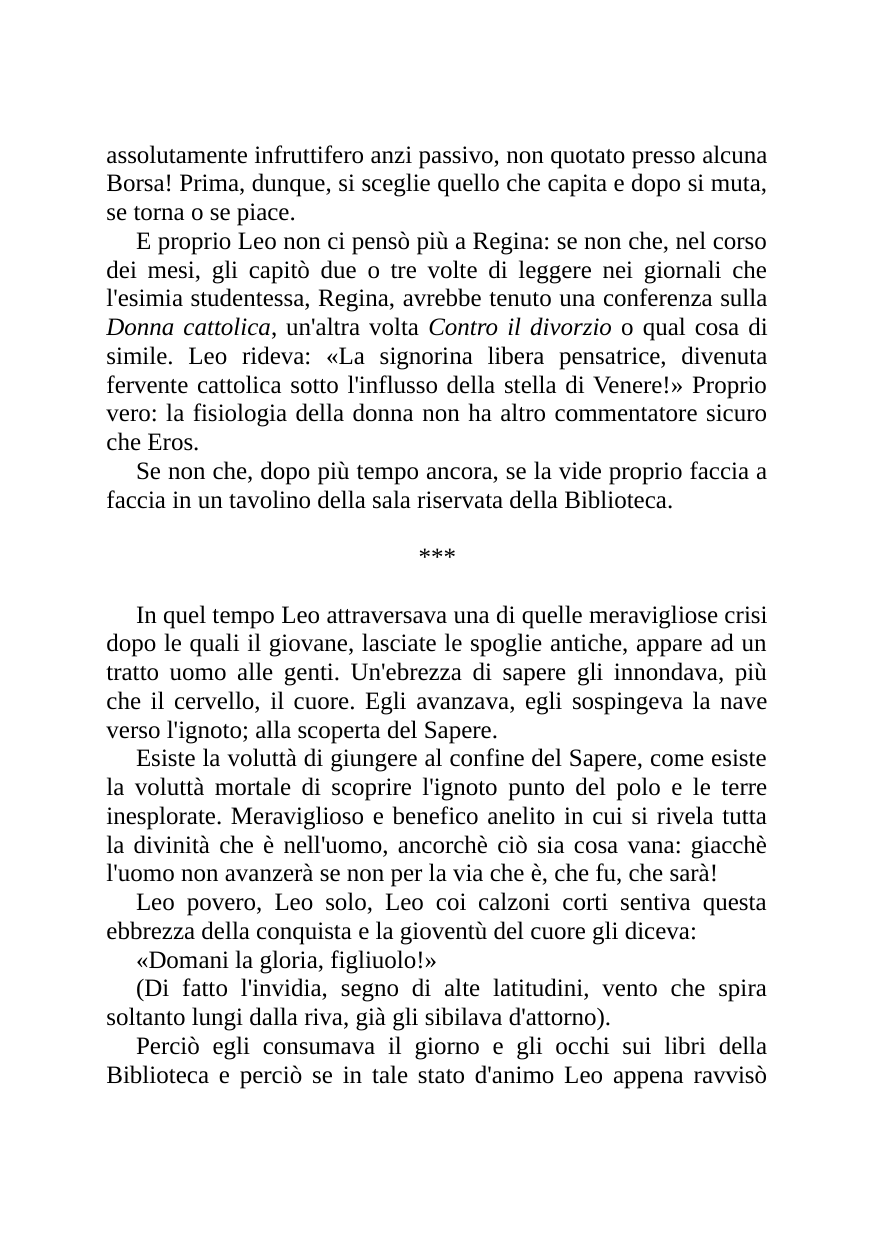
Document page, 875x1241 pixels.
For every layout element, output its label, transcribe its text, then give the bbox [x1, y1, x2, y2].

text *** [106, 542, 768, 571]
text In quel tempo Leo attraversava una di quelle meravigliose crisi dopo le quali il giovane, lasciate le spoglie antiche, appare ad un tratto uomo alle genti. Un'ebrezza di sapere gli innondava, più che il cervello, il cuore. Egli avanzava, egli sospingeva la nave verso l'ignoto; alla scoperta del Sapere. [106, 600, 768, 743]
text «Domani la gloria, figliuolo!» [106, 945, 768, 973]
text assolutamente infruttifero anzi passivo, non quotato presso alcuna Borsa! Prima, dunque, si sceglie quello che capita e dopo si muta, se torna o se piace. [106, 140, 768, 226]
text (Di fatto l'invidia, segno di alte latitudini, vento che spira soltanto lungi dalla riva, già gli sibilava d'attorno). [106, 973, 768, 1031]
text Leo povero, Leo solo, Leo coi calzoni corti sentiva questa ebbrezza della conquista e la gioventù del cuore gli diceva: [106, 887, 768, 945]
text Esiste la voluttà di giungere al confine del Sapere, come esiste la voluttà mortale di scoprire l'ignoto punto del polo e le terre inesplorate. Meraviglioso e benefico anelito in cui si rivela tutta la divinità che è nell'uomo, ancorchè ciò sia cosa vana: giacchè l'uomo non avanzerà se non per la via che è, che fu, che sarà! [106, 743, 768, 887]
text E proprio Leo non ci pensò più a Regina: se non che, nel corso dei mesi, gli capitò due o tre volte di leggere nei giornali che l'esimia studentessa, Regina, avrebbe tenuto una conferenza sulla Donna cattolica, un'altra volta Contro il divorzio o qual cosa di simile. Leo rideva: «La signorina libera pensatrice, divenuta fervente cattolica sotto l'influsso della stella di Venere!» Proprio vero: la fisiologia della donna non ha altro commentatore sicuro che Eros. [106, 226, 768, 456]
text Perciò egli consumava il giorno e gli occhi sui libri della Biblioteca e perciò se in tale stato d'animo Leo appena ravvisò [106, 1031, 768, 1088]
text Se non che, dopo più tempo ancora, se la vide proprio faccia a faccia in un tavolino della sala riservata della Biblioteca. [106, 456, 768, 513]
